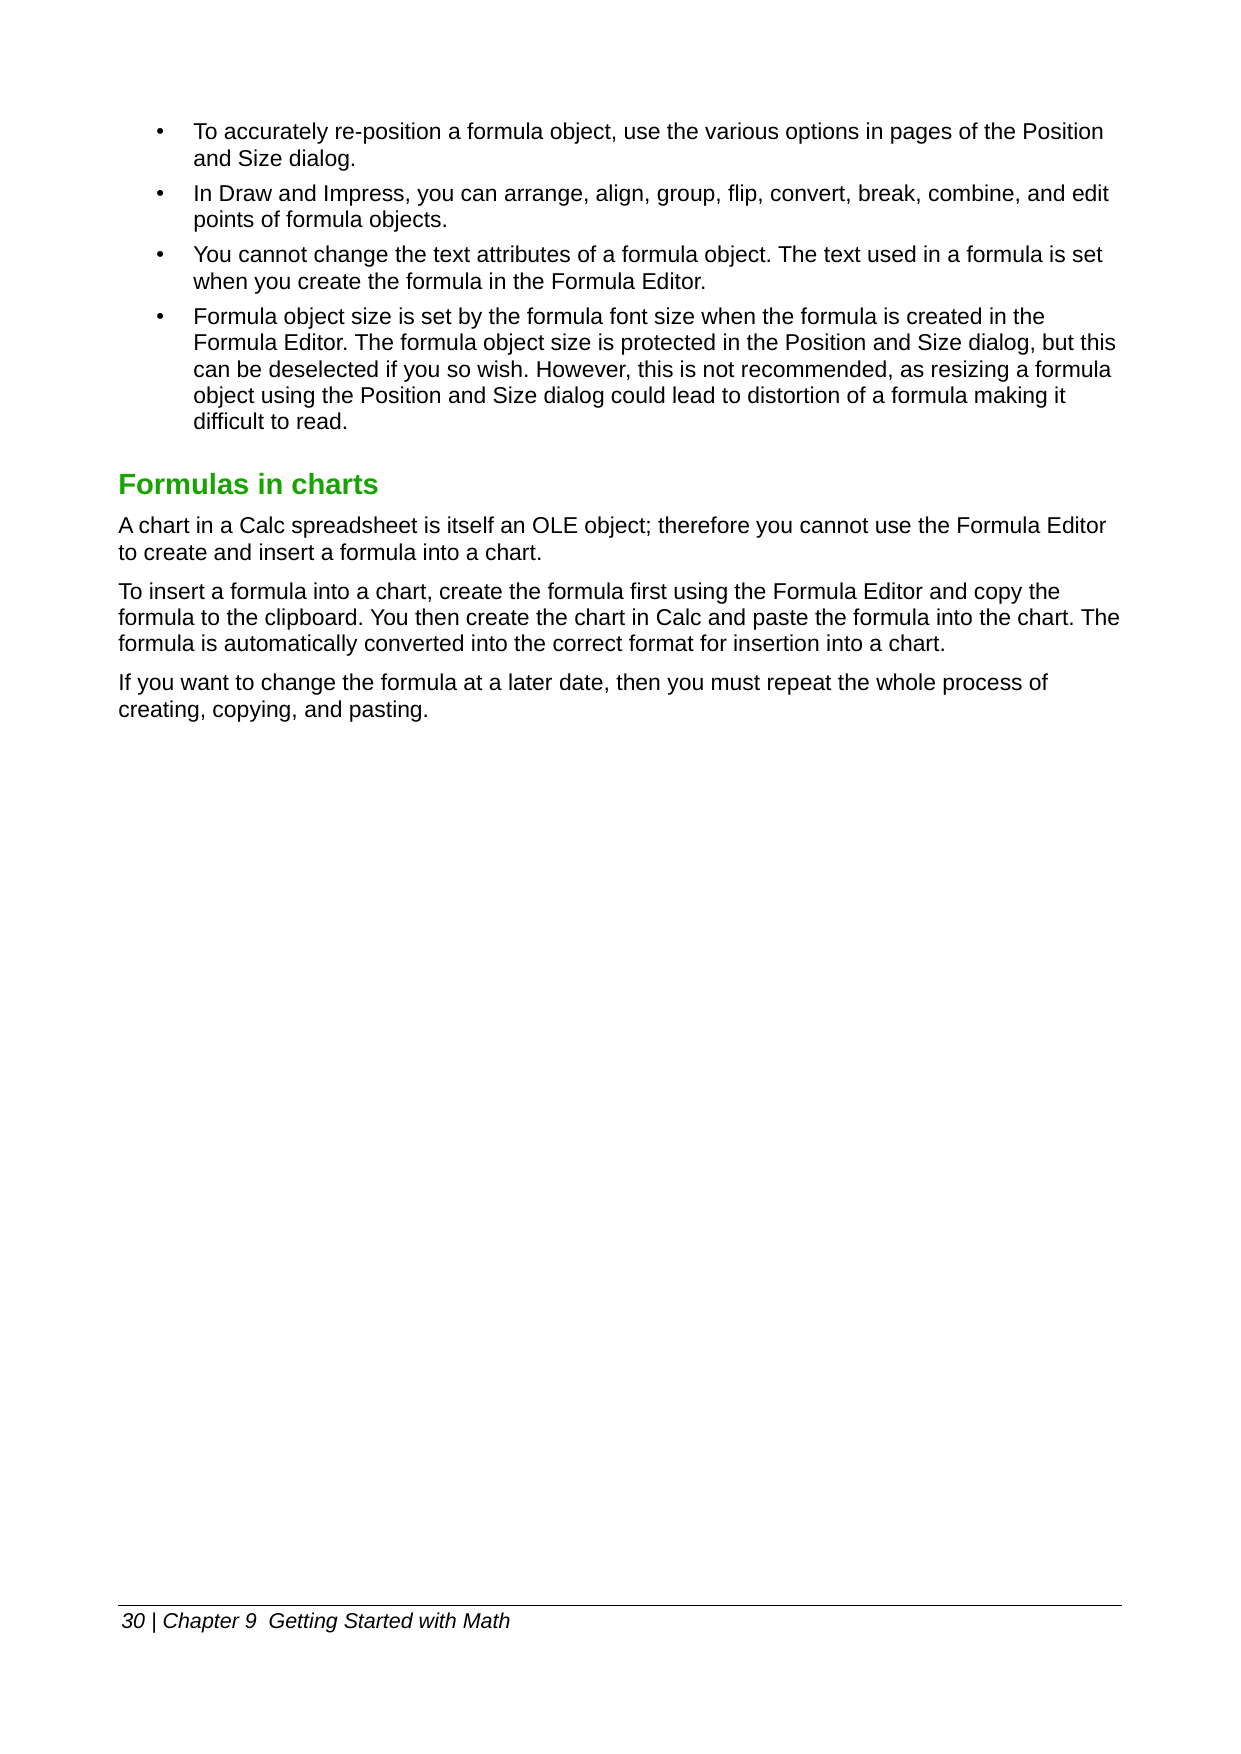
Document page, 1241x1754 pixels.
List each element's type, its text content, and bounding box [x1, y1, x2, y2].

text To insert a formula into a chart, create the formula first using the Formula Editor and copy the formula to the clipboard. You then create the chart in Calc and paste the formula into the chart. The formula is automatically converted into the correct format for insertion into a chart. [118, 578, 1122, 657]
list You cannot change the text attributes of a formula object. The text used in a formula is set when you create the formula in the Formula Editor. [156, 241, 1122, 294]
list In Draw and Impress, you can arrange, align, group, flip, convert, break, combine, and edit points of formula objects. [156, 180, 1122, 232]
subtitle Formulas in charts [118, 467, 1122, 501]
text A chart in a Calc spreadsheet is itself an OLE object; therefore you cannot use the Formula Editor to create and insert a formula into a chart. [118, 512, 1122, 565]
list To accurately re-position a formula object, use the various options in pages of the Position and Size dialog. [156, 118, 1122, 171]
text If you want to change the formula at a later date, then you must repeat the whole process of creating, copying, and pasting. [118, 669, 1122, 722]
list Formula object size is set by the formula font size when the formula is created in the Formula Editor. The formula object size is protected in the Position and Size dialog, but this can be deselected if you so wish. However, this is not recommended, as resizing a formula object using the Position and Size dialog could lead to distortion of a formula making it difficult to read. [156, 303, 1122, 434]
